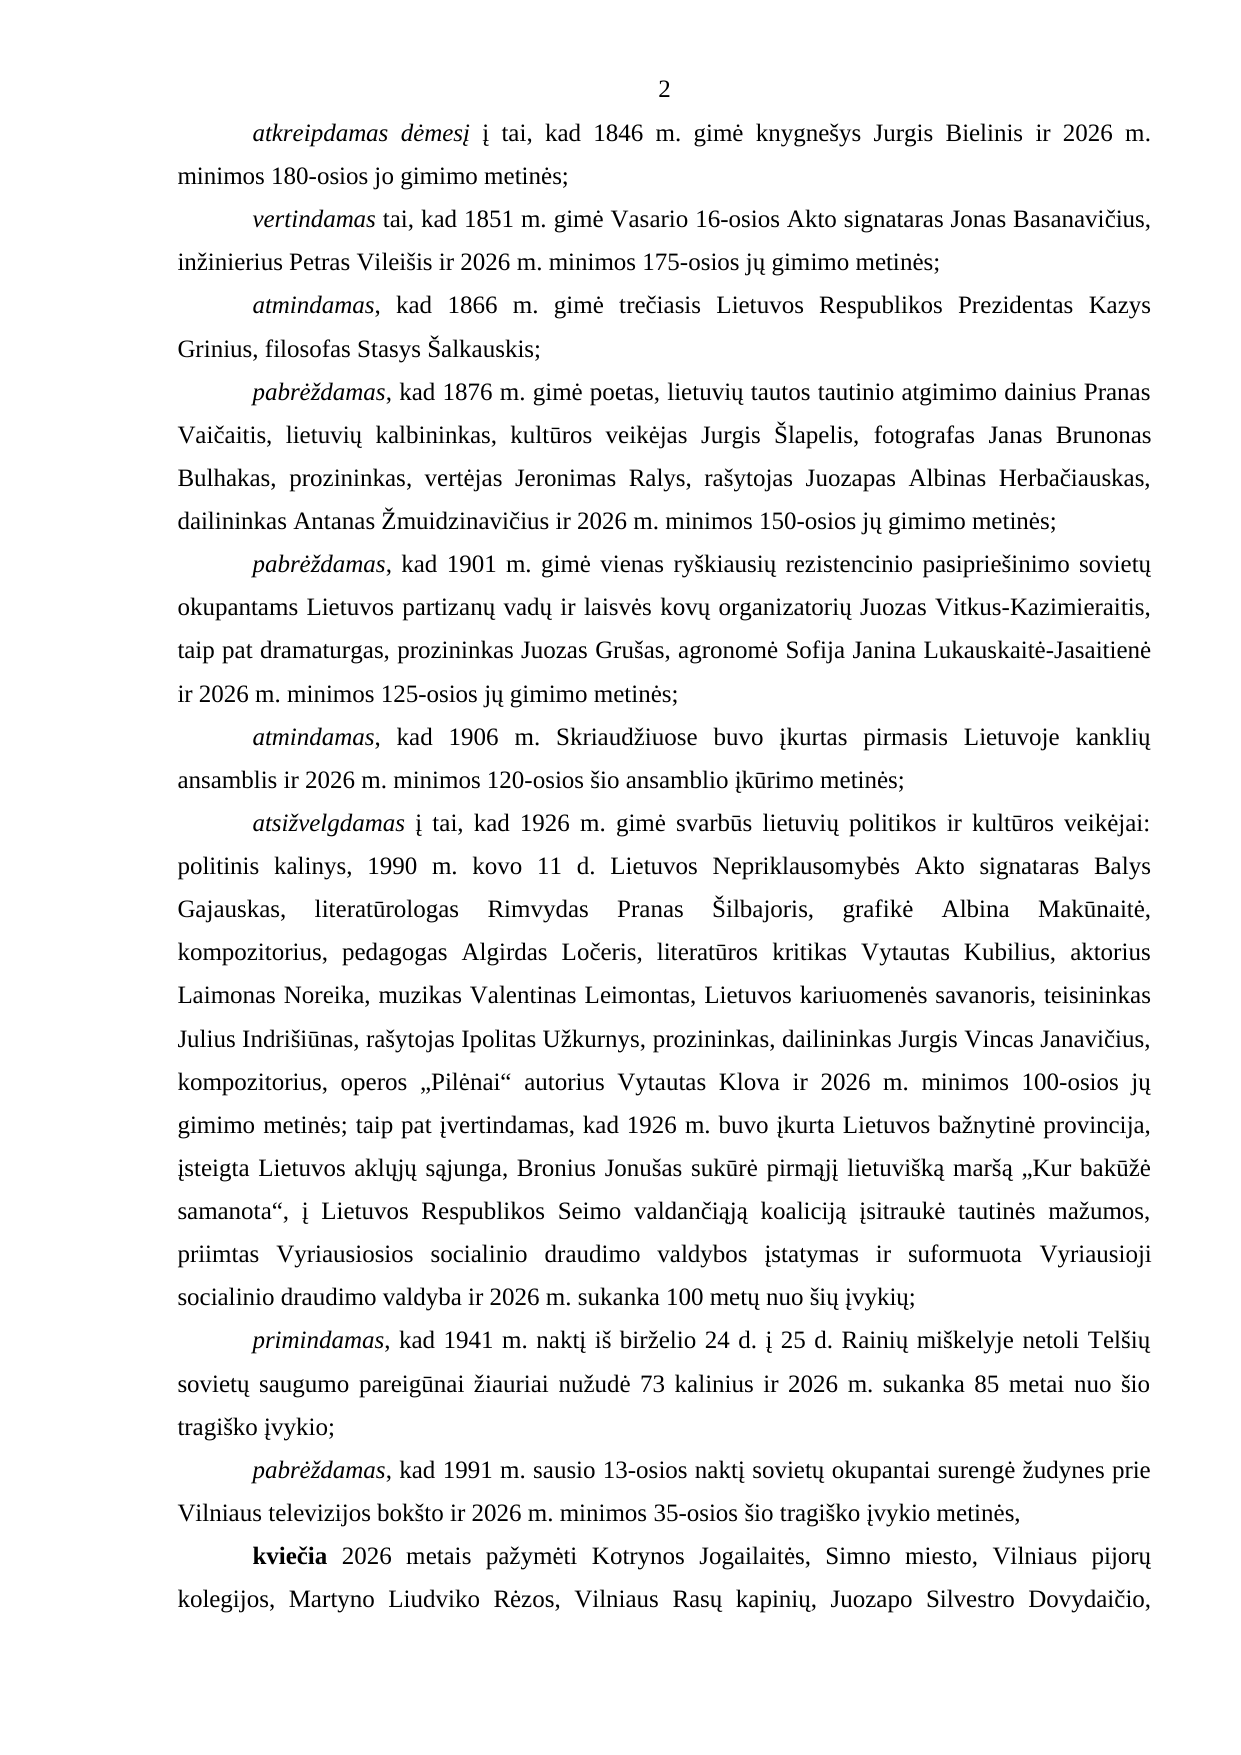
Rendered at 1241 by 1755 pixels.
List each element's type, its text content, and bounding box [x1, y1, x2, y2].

text pabrėždamas, kad 1901 m. gimė vienas ryškiausių rezistencinio pasipriešinimo sovietų okupantams Lietuvos partizanų vadų ir laisvės kovų organizatorių Juozas Vitkus-Kazimieraitis, taip pat dramaturgas, prozininkas Juozas Grušas, agronomė Sofija Janina Lukauskaitė-Jasaitienė ir 2026 m. minimos 125-osios jų gimimo metinės; [177, 549, 1152, 707]
text pabrėždamas, kad 1876 m. gimė poetas, lietuvių tautos tautinio atgimimo dainius Pranas Vaičaitis, lietuvių kalbininkas, kultūros veikėjas Jurgis Šlapelis, fotografas Janas Brunonas Bulhakas, prozininkas, vertėjas Jeronimas Ralys, rašytojas Juozapas Albinas Herbačiauskas, dailininkas Antanas Žmuidzinavičius ir 2026 m. minimos 150-osios jų gimimo metinės; [177, 377, 1152, 535]
text atmindamas, kad 1906 m. Skriaudžiuose buvo įkurtas pirmasis Lietuvoje kanklių ansamblis ir 2026 m. minimos 120-osios šio ansamblio įkūrimo metinės; [177, 722, 1152, 794]
text primindamas, kad 1941 m. naktį iš birželio 24 d. į 25 d. Rainių miškelyje netoli Telšių sovietų saugumo pareigūnai žiauriai nužudė 73 kalinius ir 2026 m. sukanka 85 metai nuo šio tragiško įvykio; [177, 1326, 1152, 1441]
text atkreipdamas dėmesį į tai, kad 1846 m. gimė knygnešys Jurgis Bielinis ir 2026 m. minimos 180-osios jo gimimo metinės; [177, 118, 1152, 190]
text kviečia 2026 metais pažymėti Kotrynos Jogailaitės, Simno miesto, Vilniaus pijorų kolegijos, Martyno Liudviko Rėzos, Vilniaus Rasų kapinių, Juozapo Silvestro Dovydaičio, [177, 1541, 1152, 1613]
text vertindamas tai, kad 1851 m. gimė Vasario 16-osios Akto signataras Jonas Basanavičius, inžinierius Petras Vileišis ir 2026 m. minimos 175-osios jų gimimo metinės; [177, 204, 1152, 276]
text atmindamas, kad 1866 m. gimė trečiasis Lietuvos Respublikos Prezidentas Kazys Grinius, filosofas Stasys Šalkauskis; [177, 291, 1152, 362]
text pabrėždamas, kad 1991 m. sausio 13-osios naktį sovietų okupantai surengė žudynes prie Vilniaus televizijos bokšto ir 2026 m. minimos 35-osios šio tragiško įvykio metinės, [177, 1455, 1152, 1527]
text atsižvelgdamas į tai, kad 1926 m. gimė svarbūs lietuvių politikos ir kultūros veikėjai: politinis kalinys, 1990 m. kovo 11 d. Lietuvos Nepriklausomybės Akto signataras Balys Gajauskas, literatūrologas Rimvydas Pranas Šilbajoris, grafikė Albina Makūnaitė, kompozitorius, pedagogas Algirdas Ločeris, literatūros kritikas Vytautas Kubilius, aktorius Laimonas Noreika, muzikas Valentinas Leimontas, Lietuvos kariuomenės savanoris, teisininkas Julius Indrišiūnas, rašytojas Ipolitas Užkurnys, prozininkas, dailininkas Jurgis Vincas Janavičius, kompozitorius, operos „Pilėnai“ autorius Vytautas Klova ir 2026 m. minimos 100-osios jų gimimo metinės; taip pat įvertindamas, kad 1926 m. buvo įkurta Lietuvos bažnytinė provincija, įsteigta Lietuvos aklųjų sąjunga, Bronius Jonušas sukūrė pirmąjį lietuvišką maršą „Kur bakūžė samanota“, į Lietuvos Respublikos Seimo valdančiąją koaliciją įsitraukė tautinės mažumos, priimtas Vyriausiosios socialinio draudimo valdybos įstatymas ir suformuota Vyriausioji socialinio draudimo valdyba ir 2026 m. sukanka 100 metų nuo šių įvykių; [177, 808, 1152, 1311]
